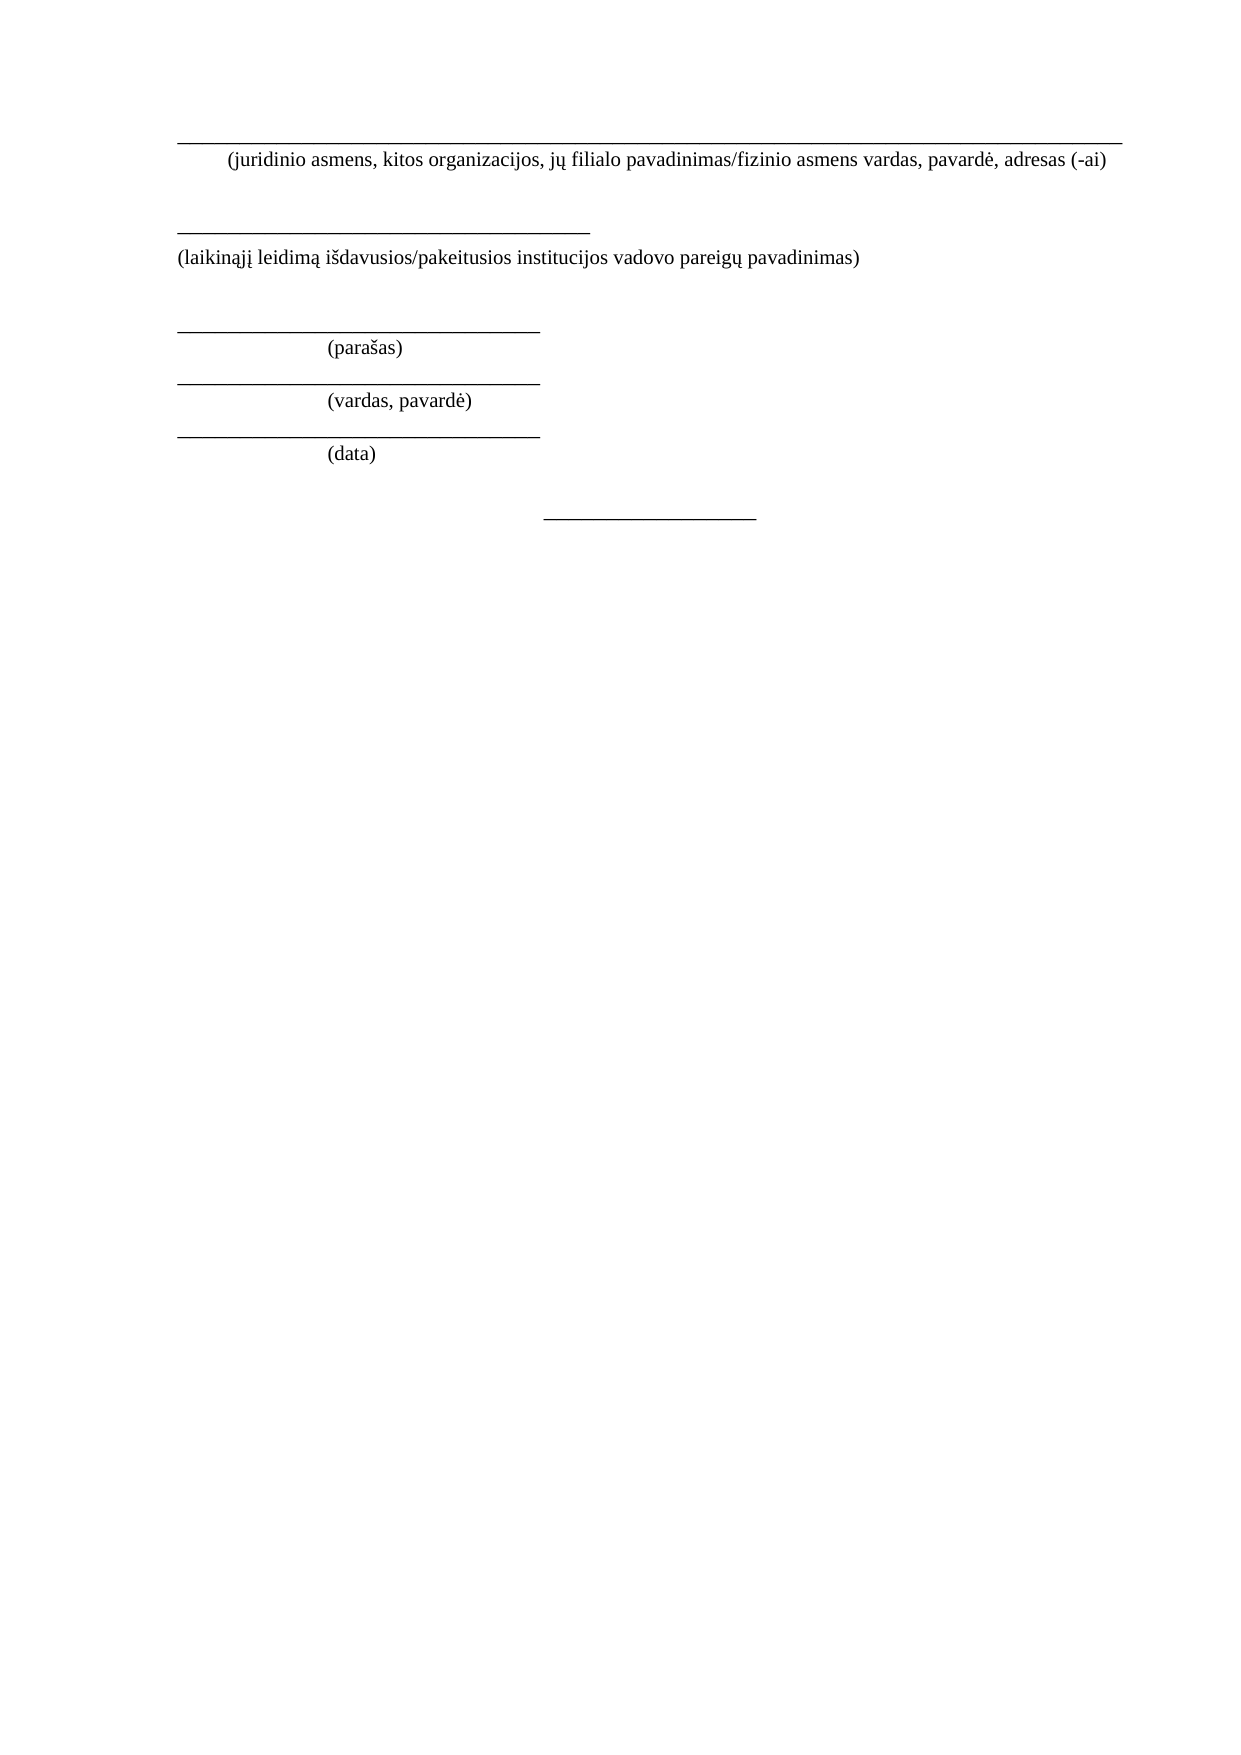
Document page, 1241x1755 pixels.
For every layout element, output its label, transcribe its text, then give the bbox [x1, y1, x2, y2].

text _________________________________ [177, 208, 1122, 237]
text _________________ [177, 494, 1122, 522]
text (data) [327, 441, 1122, 465]
text (parašas) [327, 335, 1122, 359]
text _ [177, 118, 1122, 143]
text (vardas, pavardė) [252, 388, 1122, 412]
text _____________________________ [177, 412, 1122, 441]
text _____________________________ [177, 307, 1122, 335]
text _____________________________ [177, 359, 1122, 388]
text (juridinio asmens, kitos organizacijos, jų filialo pavadinimas/fizinio asmens vardas, pavardė, adresas (-ai) [227, 147, 1122, 171]
text (laikinąjį leidimą išdavusios/pakeitusios institucijos vadovo pareigų pavadinimas) [177, 245, 1122, 269]
